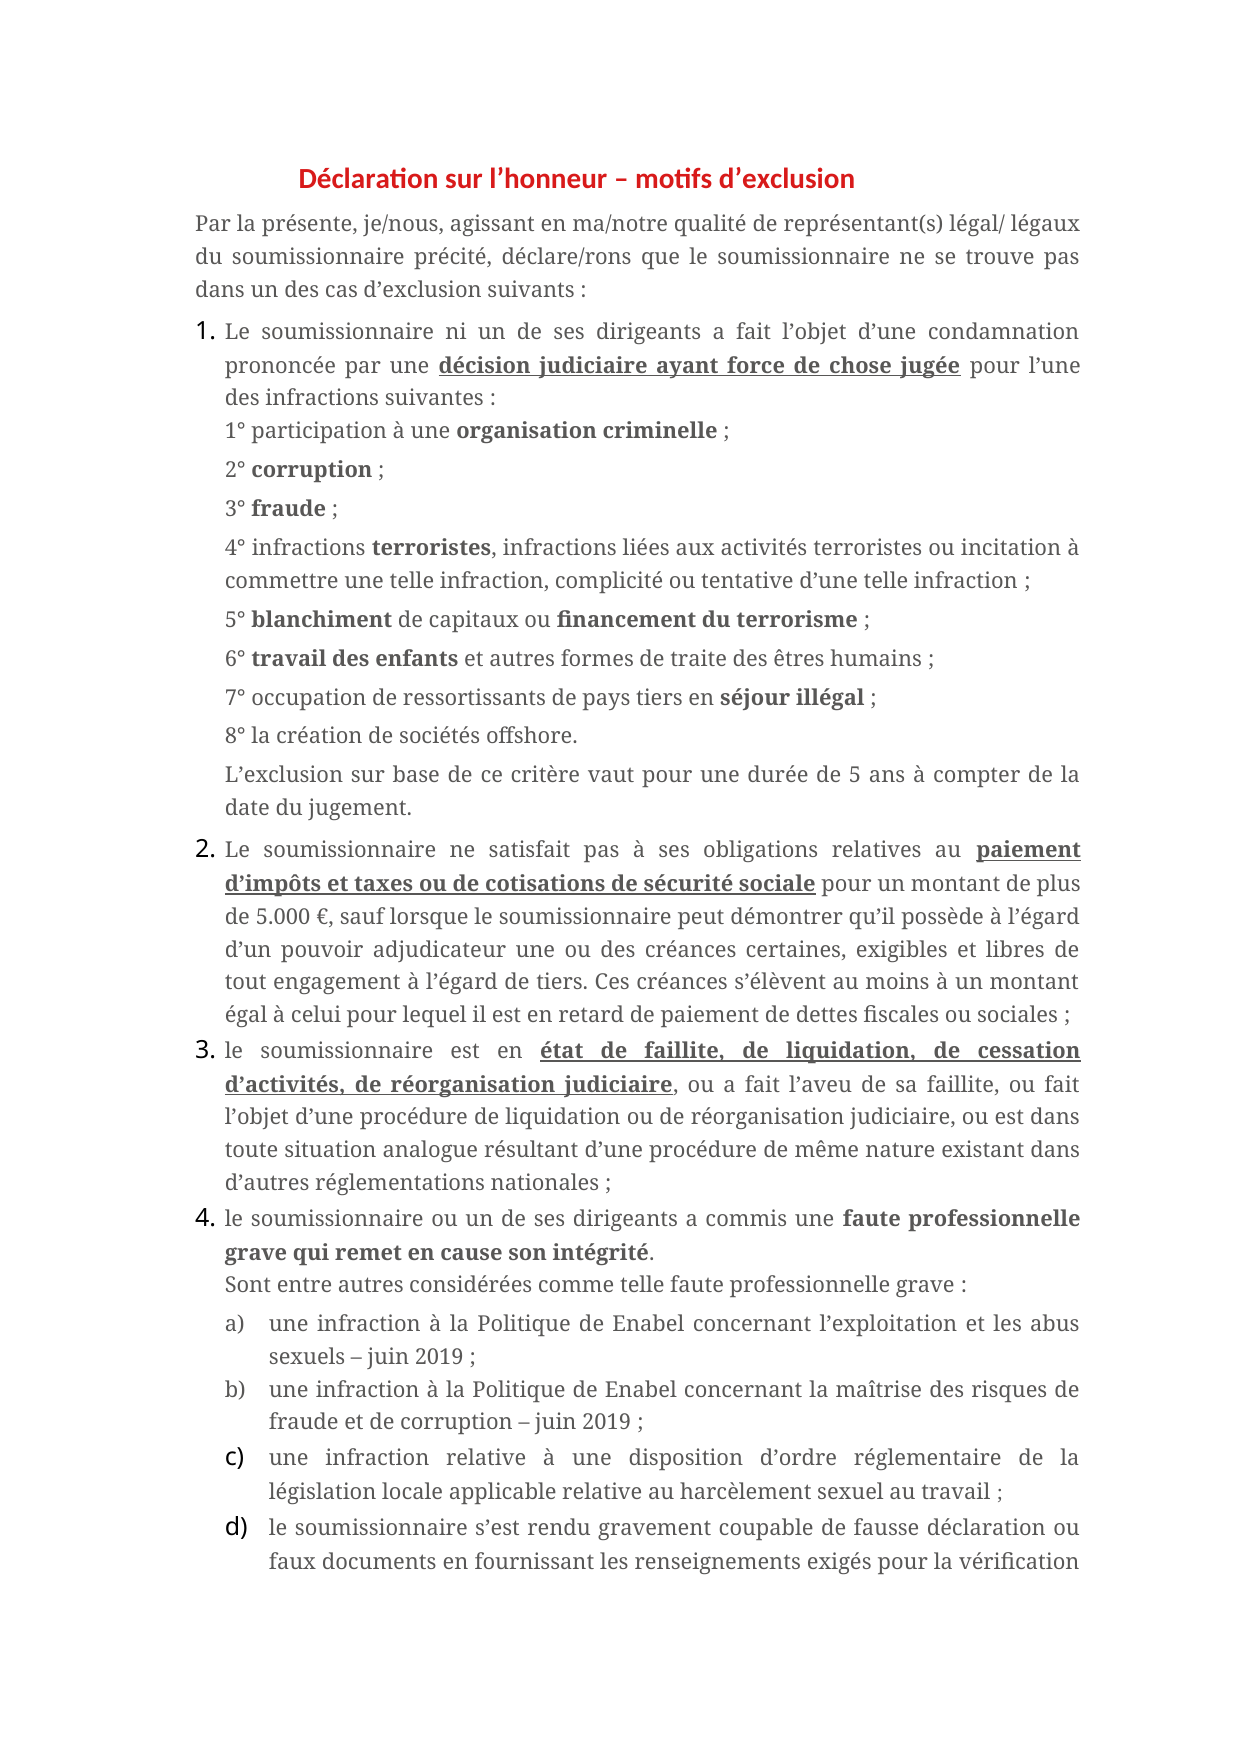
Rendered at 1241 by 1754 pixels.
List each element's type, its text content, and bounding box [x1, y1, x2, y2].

list une infraction à la Politique de Enabel concernant l’exploitation et les abus sexuels – juin 2019 ; [224, 1308, 1081, 1371]
text 7° occupation de ressortissants de pays tiers en séjour illégal ; [224, 682, 1081, 711]
text L’exclusion sur base de ce critère vaut pour une durée de 5 ans à compter de la date du jugement. [224, 759, 1081, 822]
text 2° corruption ; [224, 454, 1081, 484]
text Sont entre autres considérées comme telle faute professionnelle grave : [224, 1269, 1081, 1299]
list une infraction à la Politique de Enabel concernant la maîtrise des risques de fraude et de corruption – juin 2019 ; [224, 1373, 1081, 1436]
text 8° la création de sociétés offshore. [224, 721, 1081, 750]
text 4° infractions terroristes, infractions liées aux activités terroristes ou incitation à commettre une telle infraction, complicité ou tentative d’une telle infraction ; [224, 532, 1081, 594]
text Par la présente, je/nous, agissant en ma/notre qualité de représentant(s) légal/ légaux du soumissionnaire précité, déclare/rons que le soumissionnaire ne se trouve pas dans un des cas d’exclusion suivants : [195, 208, 1081, 303]
list le soumissionnaire ou un de ses dirigeants a commis une faute professionnelle grave qui remet en cause son intégrité. [195, 1199, 1081, 1266]
text 6° travail des enfants et autres formes de traite des êtres humains ; [224, 643, 1081, 672]
text 1° participation à une organisation criminelle ; [224, 415, 1081, 445]
list Le soumissionnaire ni un de ses dirigeants a fait l’objet d’une condamnation prononcée par une décision judiciaire ayant force de chose jugée pour l’une des infractions suivantes : [195, 313, 1081, 412]
subtitle Déclaration sur l’honneur – motifs d’exclusion [298, 160, 1081, 196]
list Le soumissionnaire ne satisfait pas à ses obligations relatives au paiement d’impôts et taxes ou de cotisations de sécurité sociale pour un montant de plus de 5.000 €, sauf lorsque le soumissionnaire peut démontrer qu’il possède à l’égard d’un pouvoir adjudicateur une ou des créances certaines, exigibles et libres de tout engagement à l’égard de tiers. Ces créances s’élèvent au moins à un montant égal à celui pour lequel il est en retard de paiement de dettes fiscales ou sociales ; [195, 831, 1081, 1029]
list une infraction relative à une disposition d’ordre réglementaire de la législation locale applicable relative au harcèlement sexuel au travail ; [224, 1439, 1081, 1506]
text 5° blanchiment de capitaux ou financement du terrorisme ; [224, 604, 1081, 633]
text 3° fraude ; [224, 493, 1081, 523]
list le soumissionnaire est en état de faillite, de liquidation, de cessation d’activités, de réorganisation judiciaire, ou a fait l’aveu de sa faillite, ou fait l’objet d’une procédure de liquidation ou de réorganisation judiciaire, ou est dans toute situation analogue résultant d’une procédure de même nature existant dans d’autres réglementations nationales ; [195, 1032, 1081, 1197]
list le soumissionnaire s’est rendu gravement coupable de fausse déclaration ou faux documents en fournissant les renseignements exigés pour la vérification [224, 1509, 1081, 1575]
